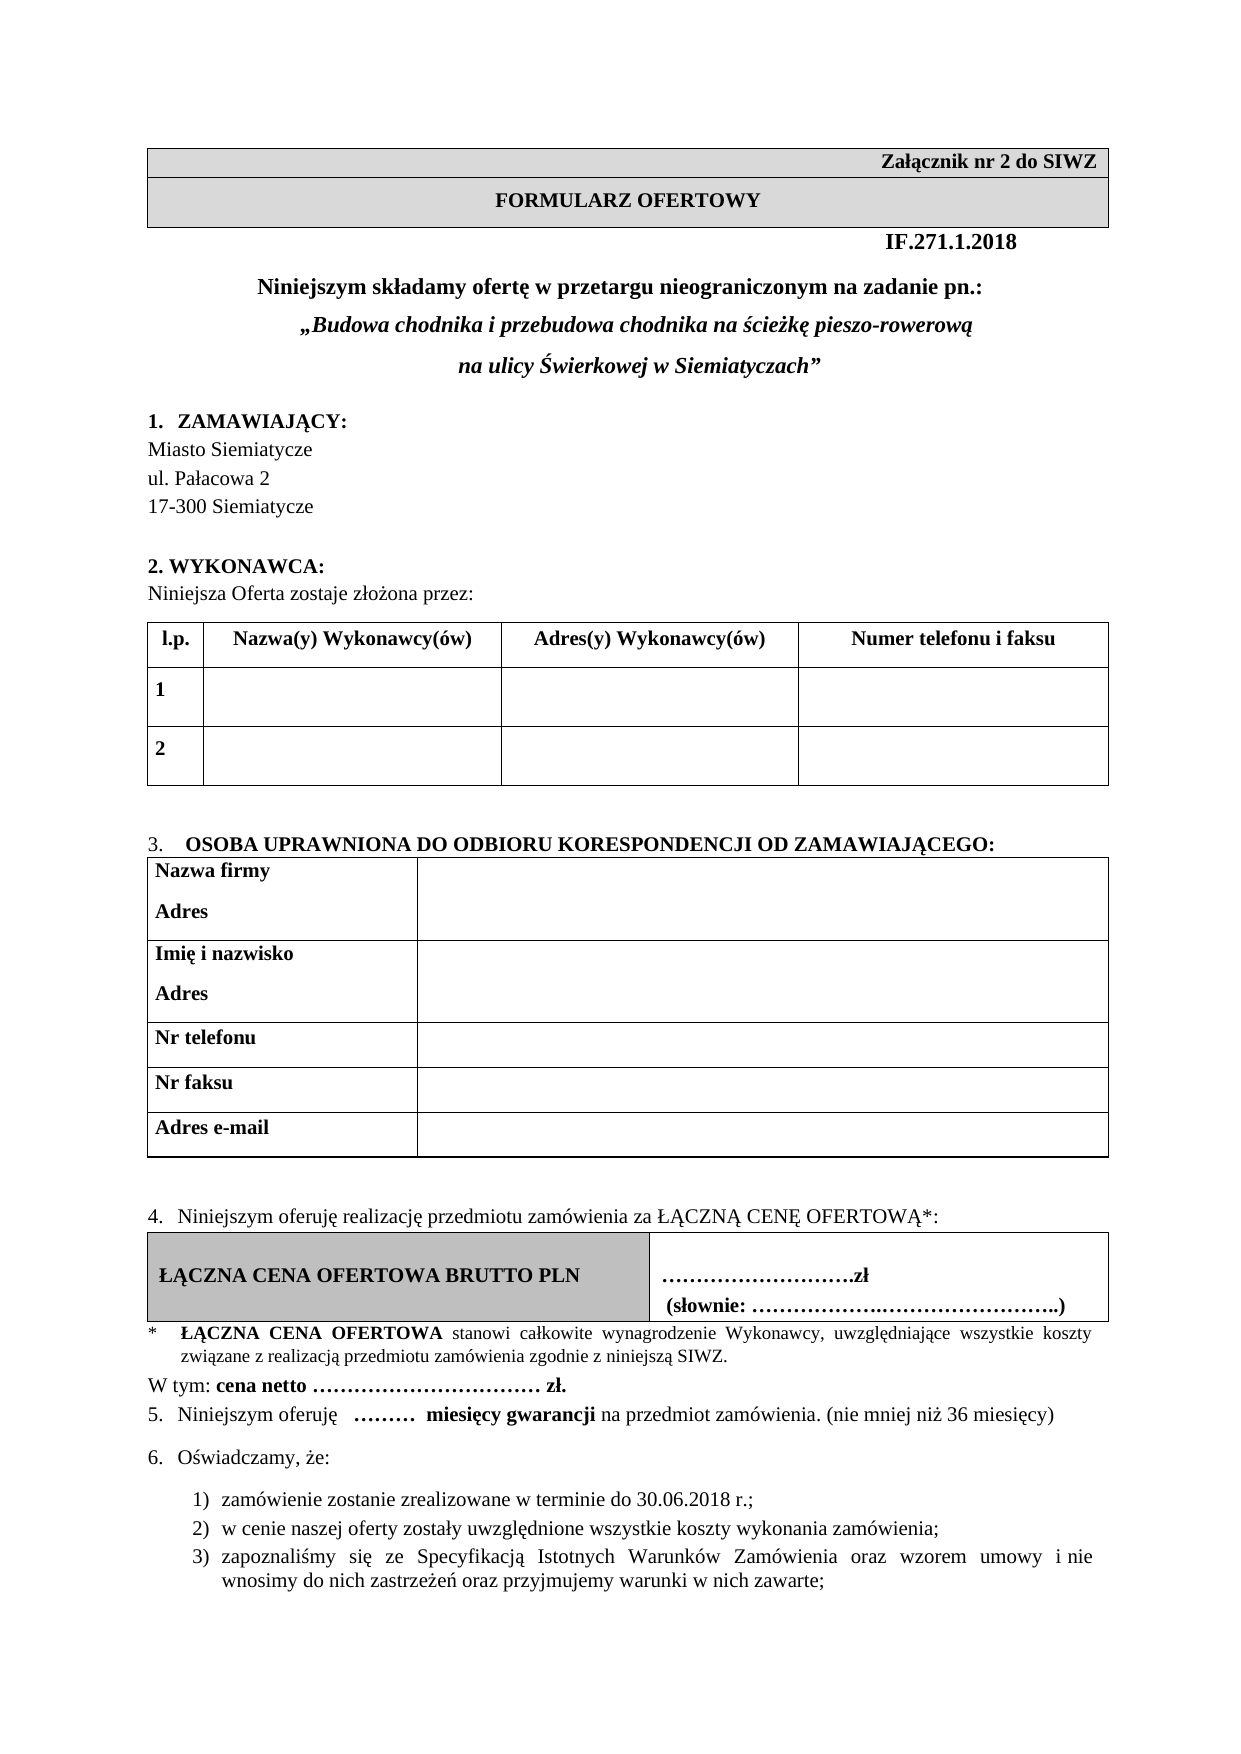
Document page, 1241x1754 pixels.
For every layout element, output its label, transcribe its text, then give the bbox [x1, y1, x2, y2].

list zapoznaliśmy się ze Specyfikacją Istotnych Warunków Zamówienia oraz wzorem umowy i nie wnosimy do nich zastrzeżeń oraz przyjmujemy warunki w nich zawarte; [192, 1544, 1093, 1592]
list Niniejszym oferuję realizację przedmiotu zamówienia za ŁĄCZNĄ CENĘ OFERTOWĄ***nia za ŁĄCZNĄ CENĘ OFERTOWĄ**riumma w rozdziale III SIWZmacją o podstawie do dysponowania tymi osobami, konania zamówienia, a: [148, 1204, 1093, 1228]
table_cell [418, 1023, 1108, 1067]
text ul. Pałacowa 2 [148, 465, 1093, 489]
text Niniejsza Oferta zostaje złożona przez: [148, 578, 1093, 606]
text „Budowa chodnika i przebudowa chodnika na ścieżkę pieszo-rowerową [148, 312, 1093, 338]
table_cell [502, 727, 798, 785]
table_cell Imię i nazwisko Adres [148, 941, 417, 1022]
table_header Adres(y) Wykonawcy(ów) [502, 623, 798, 667]
table_cell Nr faksu [148, 1068, 417, 1112]
text Niniejszym składamy ofertę w przetargu nieograniczonym na zadanie pn.: [148, 273, 1093, 299]
list w cenie naszej oferty zostały uwzględnione wszystkie koszty wykonania zamówienia; [192, 1515, 1093, 1539]
table_header [418, 858, 1108, 939]
text na ulicy Świerkowej w Siemiatyczach” [148, 352, 1093, 378]
list Niniejszym oferuję ……… miesięcy gwarancji na przedmiot zamówienia. (nie mniej niż 36 miesięcy) [148, 1402, 1093, 1426]
table_cell 1 [148, 668, 203, 726]
table_cell [418, 941, 1108, 1022]
table_header ŁĄCZNA CENA OFERTOWA BRUTTO PLN [148, 1233, 649, 1321]
table_cell [799, 668, 1108, 726]
table_cell [204, 727, 501, 785]
table_header Numer telefonu i faksu [799, 623, 1108, 667]
table_header Załącznik nr 2 do SIWZ [148, 149, 1108, 177]
list Oświadczamy, że: [148, 1445, 1093, 1469]
table_cell [418, 1068, 1108, 1112]
table_cell Nr telefonu [148, 1023, 417, 1067]
table_header l.p. [148, 623, 203, 667]
text 2. WYKONAWCA: [148, 551, 1093, 578]
table_header Nazwa(y) Wykonawcy(ów) [204, 623, 501, 667]
table_cell 2 [148, 727, 203, 785]
text IF.271.1.2018 [885, 228, 1093, 254]
text * ŁĄCZNA CENA OFERTOWA stanowi całkowite wynagrodzenie Wykonawcy, uwzględniające wszystkie koszty związane z realizacją przedmiotu zamówienia zgodnie z niniejszą SIWZ. [148, 1322, 1093, 1367]
text W tym: cena netto …………………………… zł. [148, 1372, 1093, 1397]
table_cell Adres e-mail [148, 1113, 417, 1156]
table_header ……………………….zł (słownie: ……………….……………………..) [650, 1233, 1108, 1321]
table_cell [204, 668, 501, 726]
list ZAMAWIAJĄCY: [148, 409, 1093, 433]
table_cell [418, 1113, 1108, 1156]
list OSOBA UPRAWNIONA DO ODBIORU KORESPONDENCJI OD ZAMAWIAJĄCEGO: [148, 830, 1093, 857]
text Miasto Siemiatycze [148, 437, 1093, 461]
list zamówienie zostanie zrealizowane w terminie do 30.06.2018 r.; [192, 1487, 1093, 1511]
table_cell FORMULARZ OFERTOWY [148, 178, 1108, 227]
table_cell [502, 668, 798, 726]
text 17-300 Siemiatycze [148, 494, 1093, 518]
table_header Nazwa firmy Adres [148, 858, 417, 939]
table_cell [799, 727, 1108, 785]
